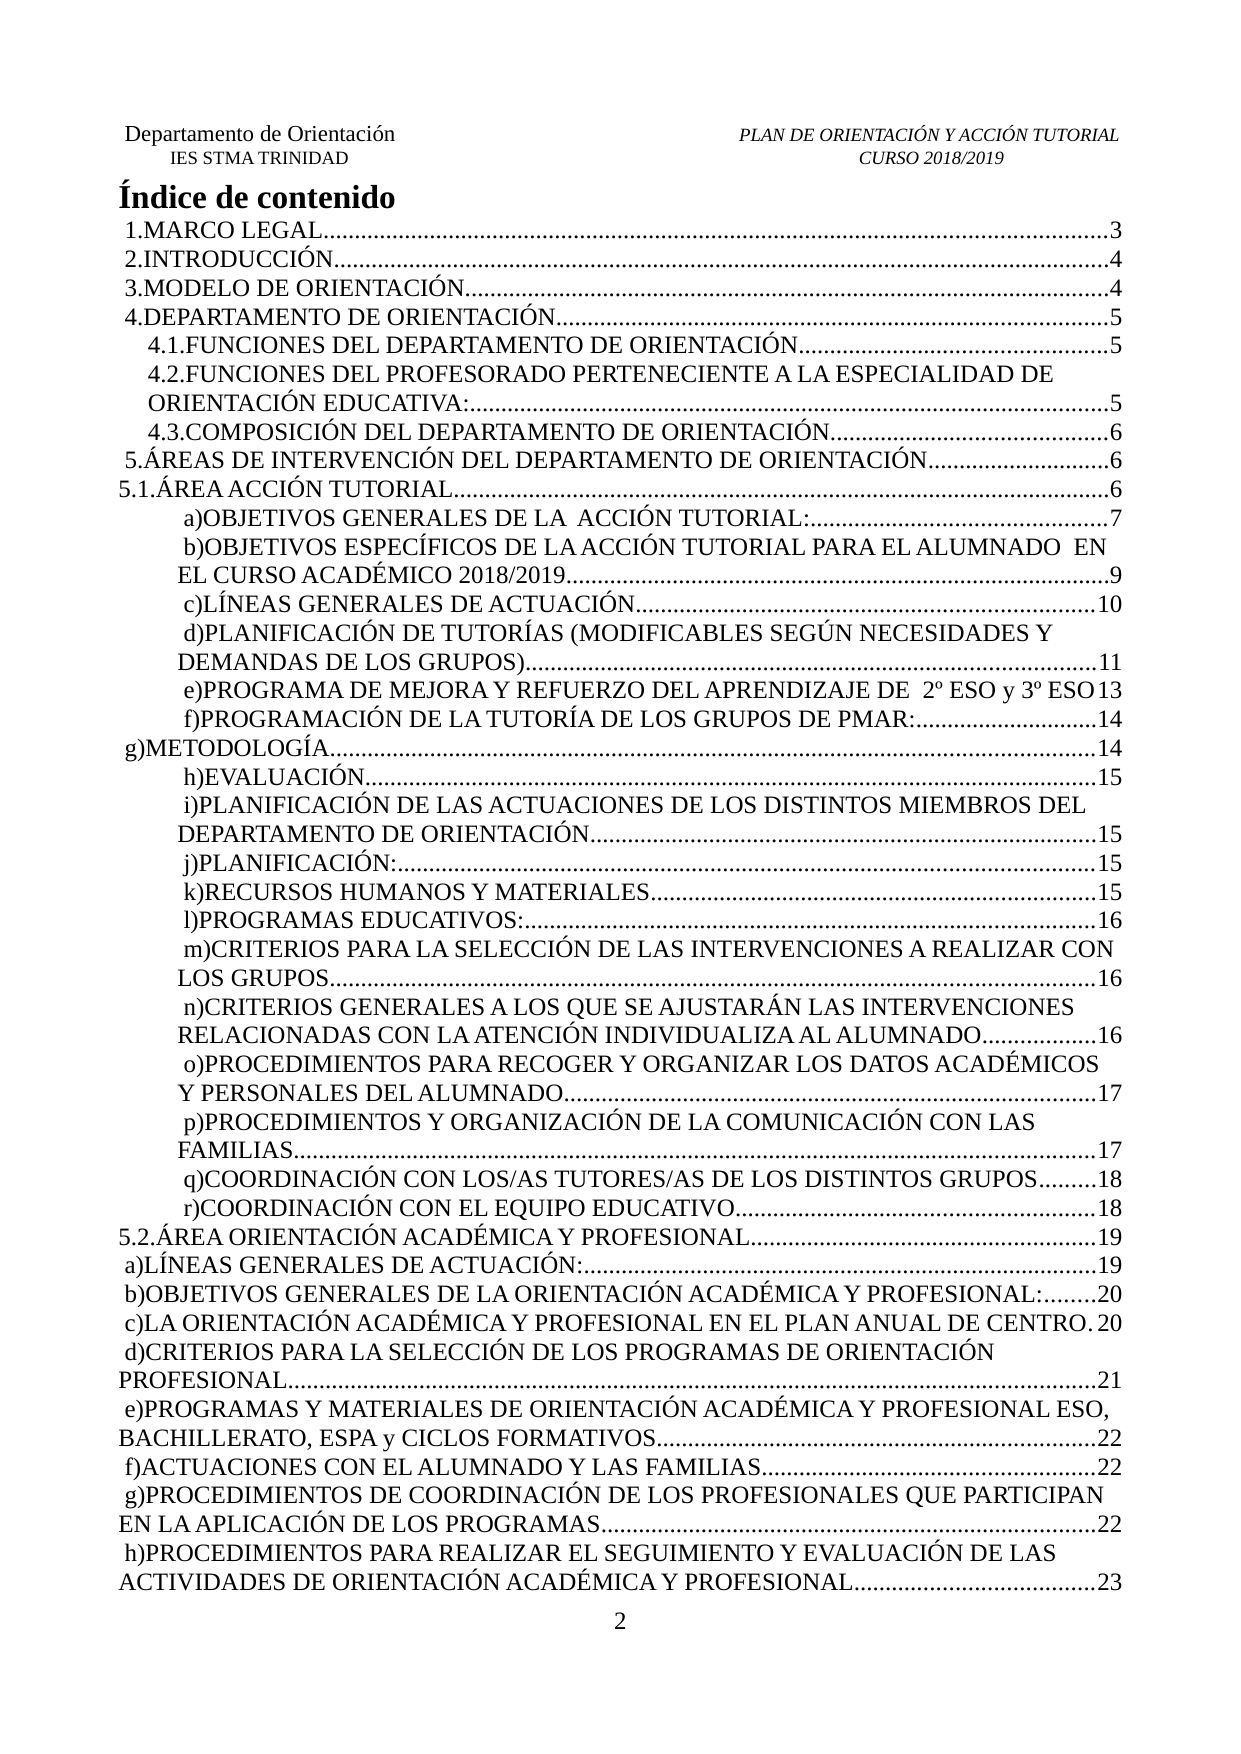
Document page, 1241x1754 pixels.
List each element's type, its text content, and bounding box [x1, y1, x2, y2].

subtitle Índice de contenido [118, 177, 1122, 215]
text d)CRITERIOS PARA LA SELECCIÓN DE LOS PROGRAMAS DE ORIENTACIÓN PROFESIONAL 21 [118, 1337, 1122, 1394]
text 5.1.ÁREA ACCIÓN TUTORIAL 6 [118, 474, 1122, 503]
text l)PROGRAMAS EDUCATIVOS: 16 [177, 905, 1122, 934]
text 5.ÁREAS DE INTERVENCIÓN DEL DEPARTAMENTO DE ORIENTACIÓN 6 [118, 445, 1122, 474]
text 4.3.COMPOSICIÓN DEL DEPARTAMENTO DE ORIENTACIÓN. 6 [148, 417, 1122, 445]
text 4.2.FUNCIONES DEL PROFESORADO PERTENECIENTE A LA ESPECIALIDAD DE ORIENTACIÓN EDUCATIVA: 5 [148, 359, 1122, 417]
text 1.MARCO LEGAL 3 [118, 215, 1122, 244]
text o)PROCEDIMIENTOS PARA RECOGER Y ORGANIZAR LOS DATOS ACADÉMICOS Y PERSONALES DEL ALUMNADO 17 [177, 1049, 1122, 1107]
text 2.INTRODUCCIÓN 4 [118, 244, 1122, 273]
text p)PROCEDIMIENTOS Y ORGANIZACIÓN DE LA COMUNICACIÓN CON LAS FAMILIAS 17 [177, 1107, 1122, 1164]
text g)METODOLOGÍA 14 [118, 733, 1122, 762]
text m)CRITERIOS PARA LA SELECCIÓN DE LAS INTERVENCIONES A REALIZAR CON LOS GRUPOS 16 [177, 934, 1122, 992]
text c)LA ORIENTACIÓN ACADÉMICA Y PROFESIONAL EN EL PLAN ANUAL DE CENTRO 20 [118, 1308, 1122, 1337]
text h)PROCEDIMIENTOS PARA REALIZAR EL SEGUIMIENTO Y EVALUACIÓN DE LAS ACTIVIDADES DE ORIENTACIÓN ACADÉMICA Y PROFESIONAL 23 [118, 1538, 1122, 1595]
text k)RECURSOS HUMANOS Y MATERIALES 15 [177, 877, 1122, 905]
text q)COORDINACIÓN CON LOS/AS TUTORES/AS DE LOS DISTINTOS GRUPOS 18 [177, 1164, 1122, 1193]
text d)PLANIFICACIÓN DE TUTORÍAS (MODIFICABLES SEGÚN NECESIDADES Y DEMANDAS DE LOS GRUPOS) 11 [177, 618, 1122, 675]
text f)ACTUACIONES CON EL ALUMNADO Y LAS FAMILIAS 22 [118, 1452, 1122, 1480]
text r)COORDINACIÓN CON EL EQUIPO EDUCATIVO 18 [177, 1193, 1122, 1222]
text 4.DEPARTAMENTO DE ORIENTACIÓN 5 [118, 302, 1122, 330]
text e)PROGRAMAS Y MATERIALES DE ORIENTACIÓN ACADÉMICA Y PROFESIONAL ESO, BACHILLERATO, ESPA y CICLOS FORMATIVOS 22 [118, 1394, 1122, 1452]
text b)OBJETIVOS GENERALES DE LA ORIENTACIÓN ACADÉMICA Y PROFESIONAL: 20 [118, 1279, 1122, 1308]
text 3.MODELO DE ORIENTACIÓN. 4 [118, 273, 1122, 302]
text a)OBJETIVOS GENERALES DE LA ACCIÓN TUTORIAL: 7 [177, 503, 1122, 532]
text j)PLANIFICACIÓN: 15 [177, 848, 1122, 877]
text f)PROGRAMACIÓN DE LA TUTORÍA DE LOS GRUPOS DE PMAR: 14 [177, 704, 1122, 733]
text b)OBJETIVOS ESPECÍFICOS DE LA ACCIÓN TUTORIAL PARA EL ALUMNADO EN EL CURSO ACADÉMICO 2018/2019 9 [177, 532, 1122, 589]
text a)LÍNEAS GENERALES DE ACTUACIÓN: 19 [118, 1250, 1122, 1279]
text e)PROGRAMA DE MEJORA Y REFUERZO DEL APRENDIZAJE DE 2º ESO y 3º ESO 13 [177, 675, 1122, 704]
text 4.1.FUNCIONES DEL DEPARTAMENTO DE ORIENTACIÓN 5 [148, 330, 1122, 359]
text n)CRITERIOS GENERALES A LOS QUE SE AJUSTARÁN LAS INTERVENCIONES RELACIONADAS CON LA ATENCIÓN INDIVIDUALIZA AL ALUMNADO 16 [177, 992, 1122, 1049]
text i)PLANIFICACIÓN DE LAS ACTUACIONES DE LOS DISTINTOS MIEMBROS DEL DEPARTAMENTO DE ORIENTACIÓN 15 [177, 790, 1122, 848]
text h)EVALUACIÓN 15 [177, 762, 1122, 790]
text g)PROCEDIMIENTOS DE COORDINACIÓN DE LOS PROFESIONALES QUE PARTICIPAN EN LA APLICACIÓN DE LOS PROGRAMAS 22 [118, 1480, 1122, 1538]
text c)LÍNEAS GENERALES DE ACTUACIÓN 10 [177, 589, 1122, 618]
text 5.2.ÁREA ORIENTACIÓN ACADÉMICA Y PROFESIONAL 19 [118, 1222, 1122, 1250]
